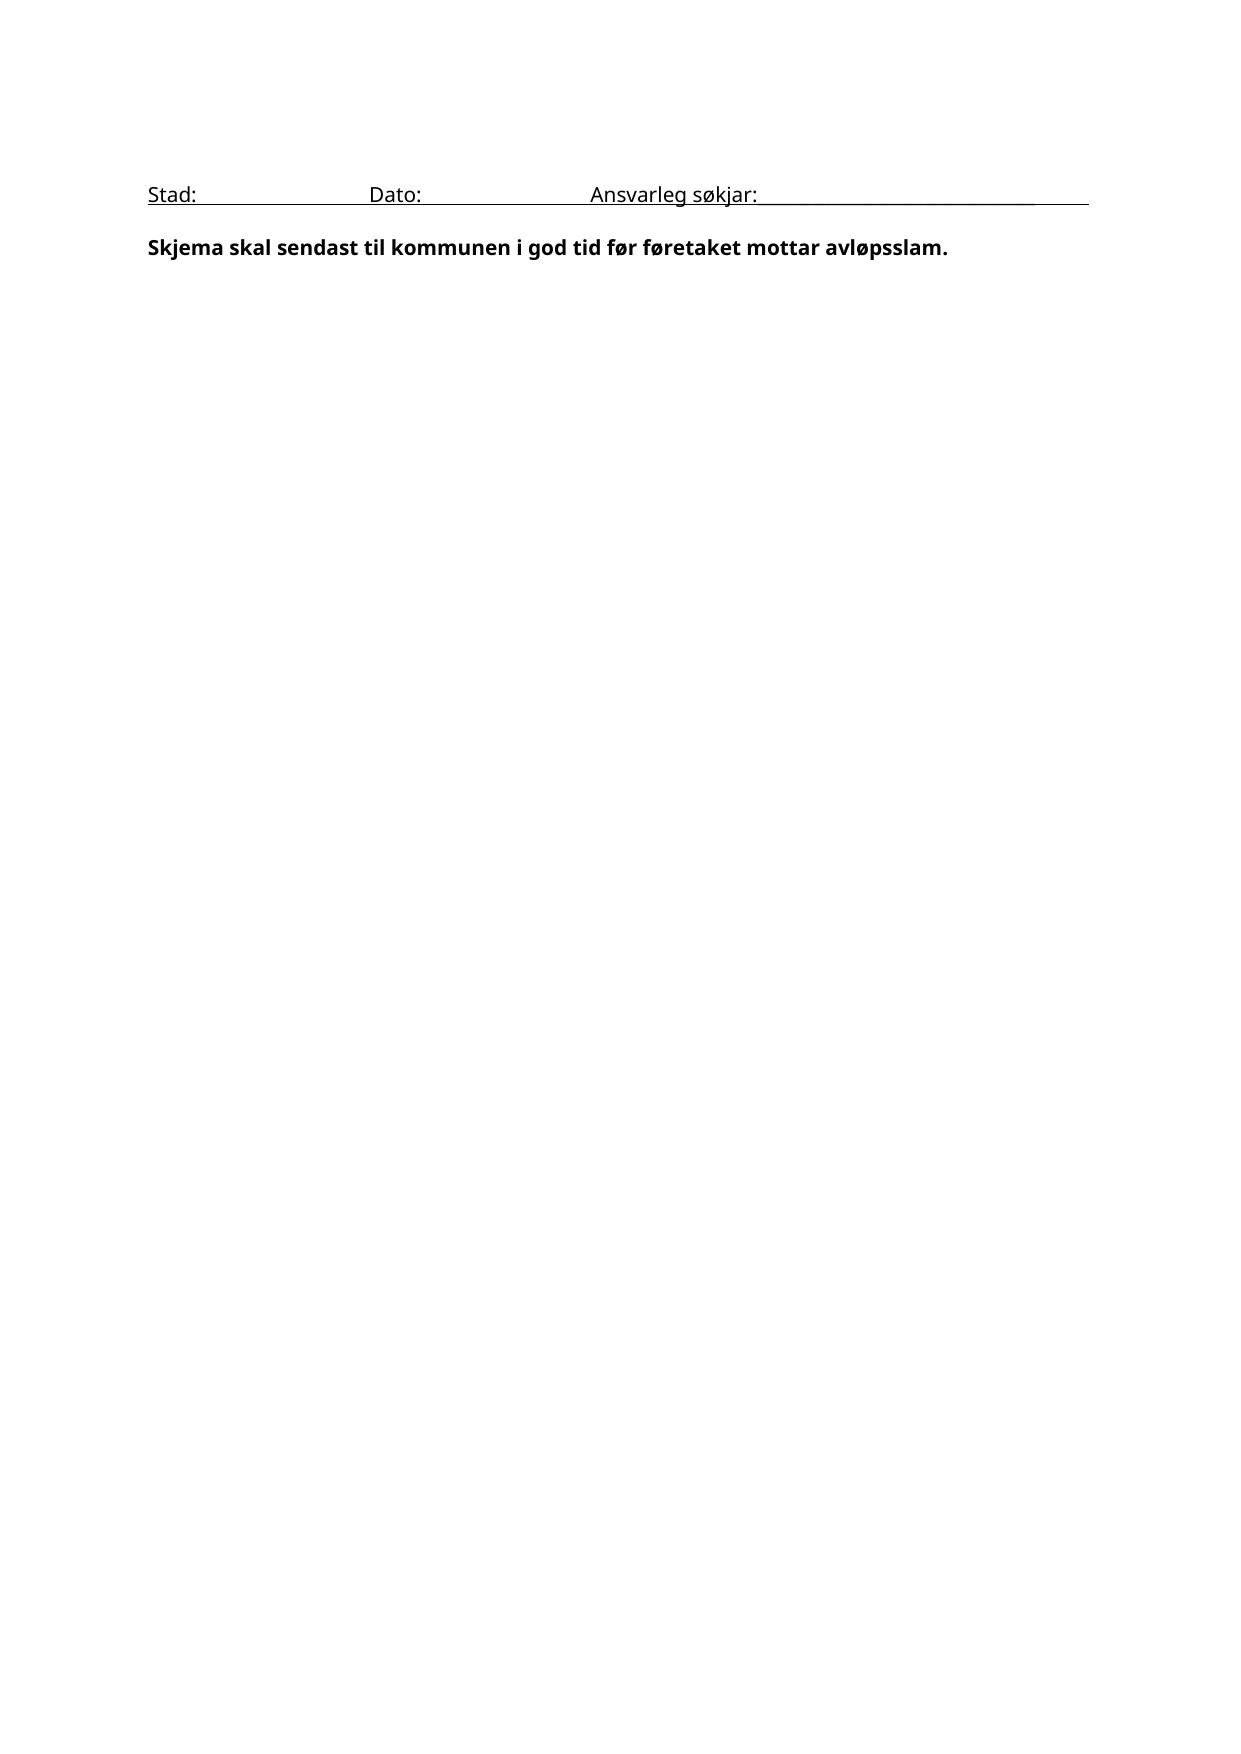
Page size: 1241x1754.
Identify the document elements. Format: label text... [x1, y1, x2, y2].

text Stad: Dato: Ansvarleg søkjar:______________________________ [148, 148, 1093, 208]
text Skjema skal sendast til kommunen i god tid før føretaket mottar avløpsslam. [148, 233, 1093, 262]
